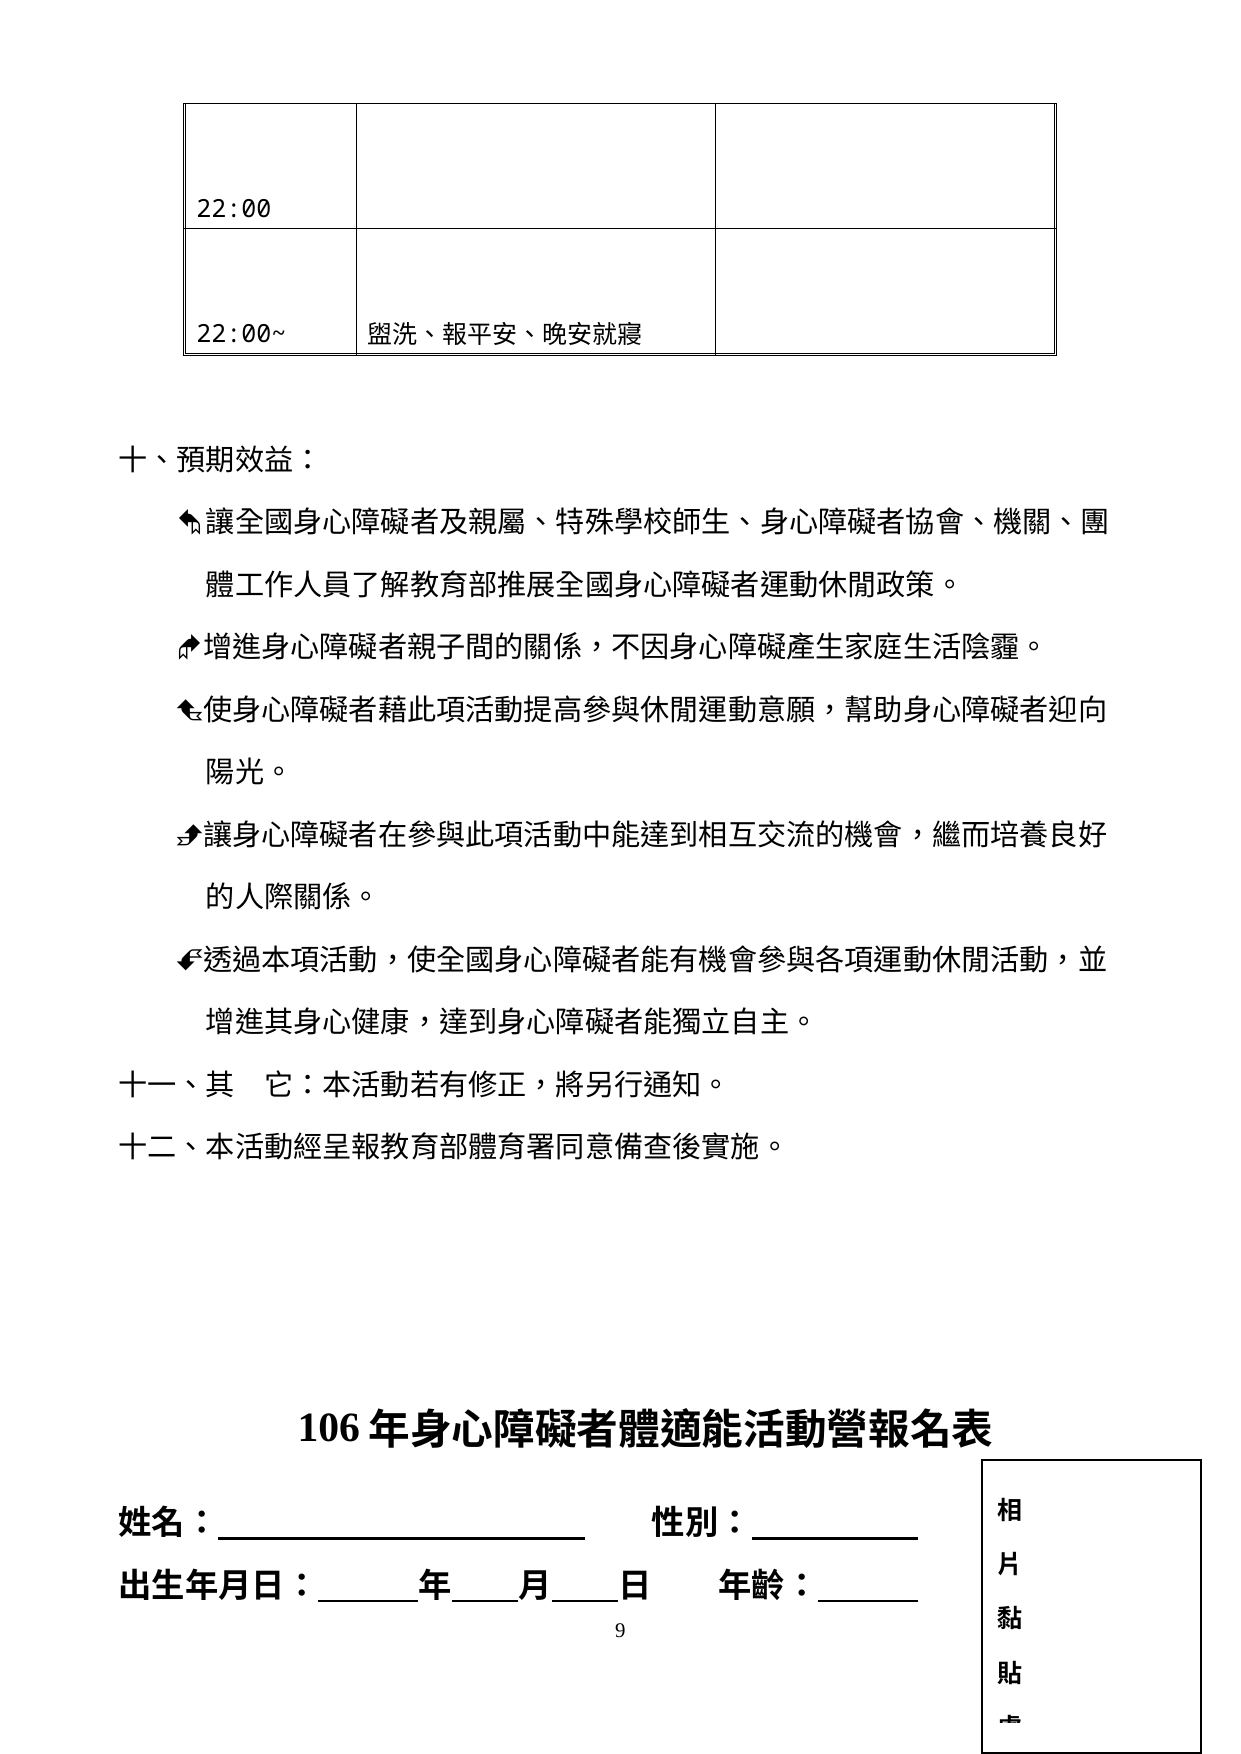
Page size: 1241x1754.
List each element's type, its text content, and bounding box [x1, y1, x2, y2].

text 106年身心障礙者體適能活動營報名表 [118, 1353, 1122, 1478]
text 透過本項活動，使全國身心障礙者能有機會參與各項運動休閒活動，並 [118, 916, 1122, 978]
text 的人際關係。 [118, 853, 1122, 916]
text 處 [998, 1708, 1185, 1722]
table_cell 盥洗、報平安、晚安就寢 [357, 229, 715, 353]
text 黏 [998, 1599, 1185, 1635]
text 十一、其 它：本活動若有修正，將另行通知。 [118, 1041, 1122, 1103]
table_cell [357, 104, 715, 228]
table_cell [716, 104, 1054, 228]
table_cell 22:00~ [186, 229, 356, 353]
text 十、預期效益： [118, 416, 1122, 478]
table_cell [716, 229, 1054, 353]
text 貼 [998, 1653, 1185, 1689]
text 使身心障礙者藉此項活動提高參與休閒運動意願，幫助身心障礙者迎向 [118, 666, 1122, 728]
text 出生年月日： 年 月 日 年齡： [983, 1461, 1200, 1752]
text 體工作人員了解教育部推展全國身心障礙者運動休閒政策。 [118, 541, 1122, 603]
text 姓名： 性別： [118, 1478, 981, 1541]
text 出生年月日： 年 月 日 年齡： [118, 1541, 981, 1603]
text 增進其身心健康，達到身心障礙者能獨立自主。 [118, 978, 1122, 1041]
text 相 [998, 1490, 1185, 1526]
text 讓全國身心障礙者及親屬、特殊學校師生、身心障礙者協會、機關、團 [118, 478, 1122, 541]
text 陽光。 [118, 728, 1122, 791]
text 增進身心障礙者親子間的關係，不因身心障礙產生家庭生活陰霾。 [118, 603, 1122, 666]
table_cell 22:00 [186, 104, 356, 228]
text 十二、本活動經呈報教育部體育署同意備查後實施。 [118, 1103, 1122, 1166]
text 讓身心障礙者在參與此項活動中能達到相互交流的機會，繼而培養良好 [118, 791, 1122, 853]
text 片 [998, 1544, 1185, 1581]
